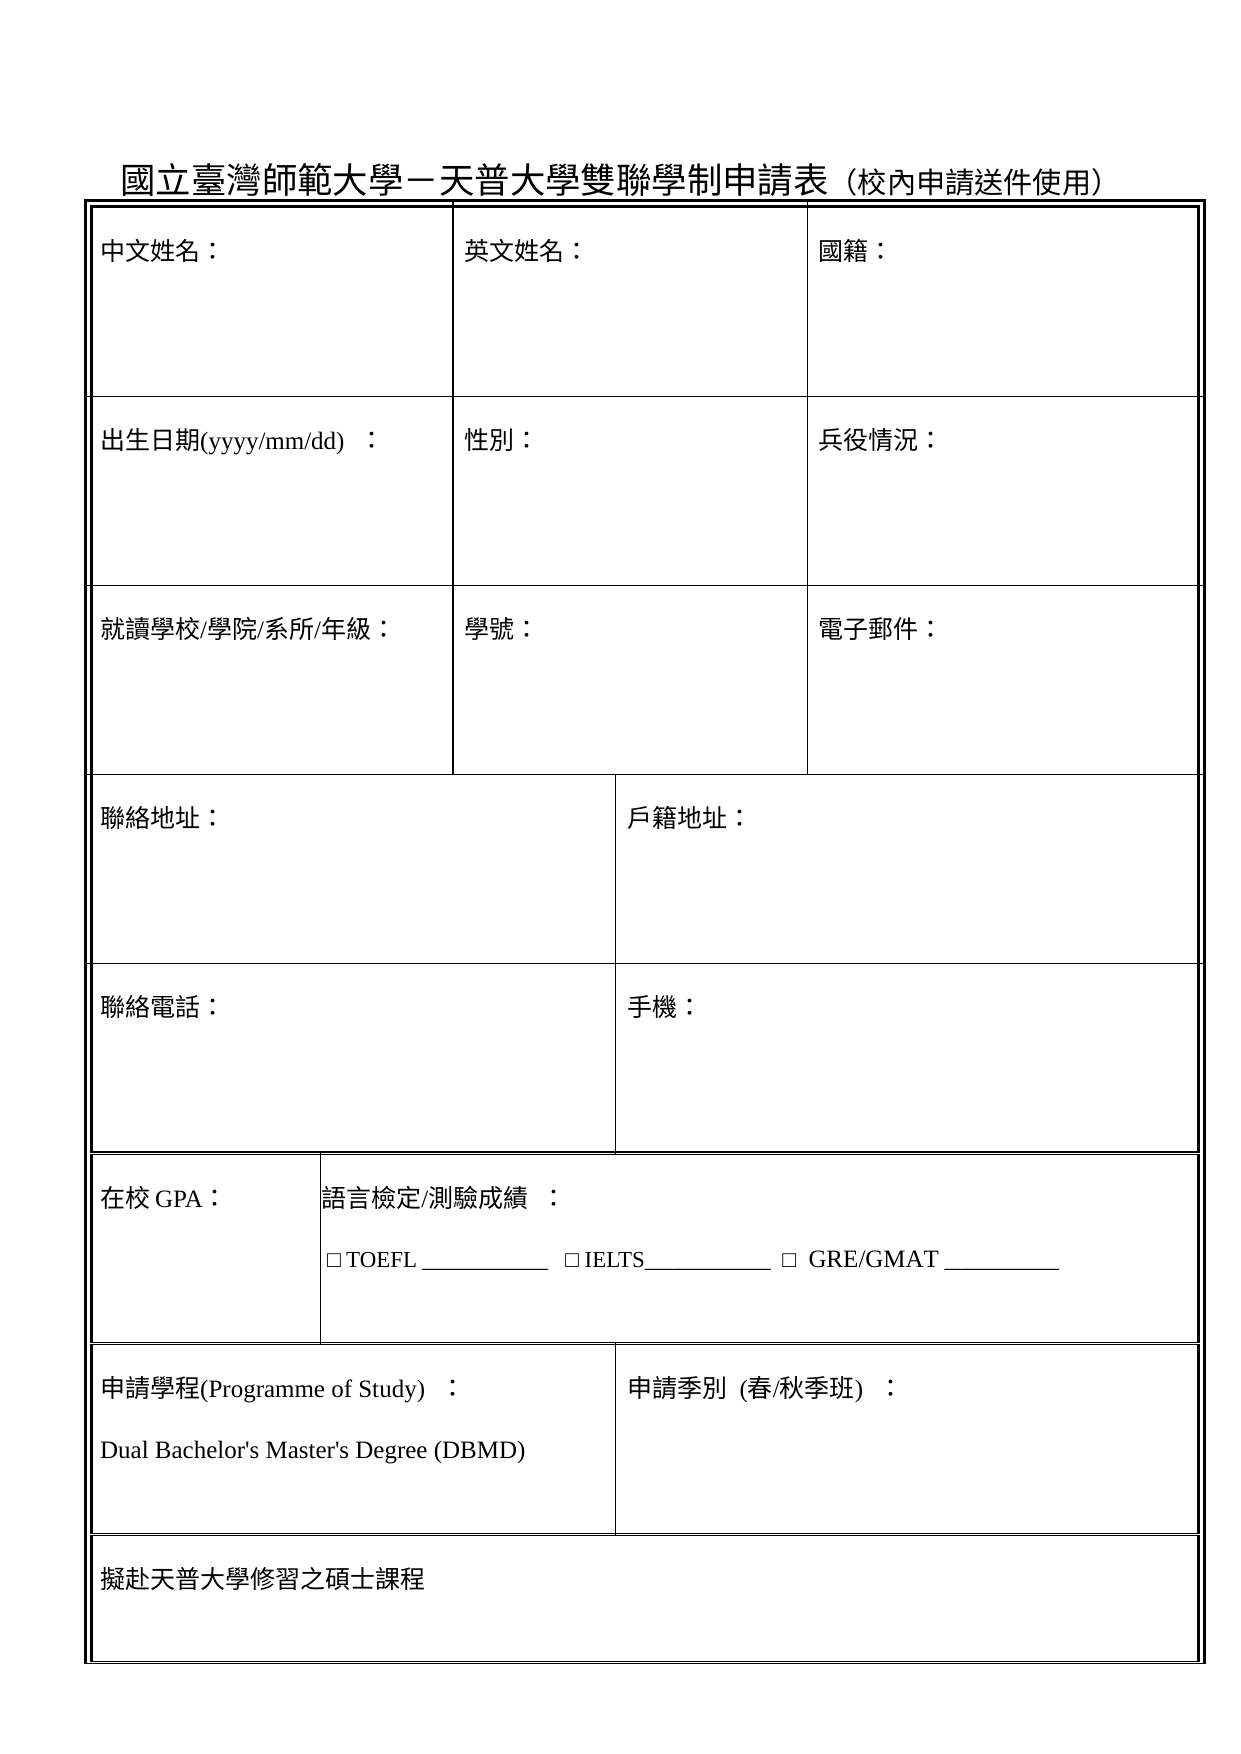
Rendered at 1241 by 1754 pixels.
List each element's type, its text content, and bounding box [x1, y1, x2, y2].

table_cell 戶籍地址： [616, 775, 1197, 963]
table_cell 擬赴天普大學修習之碩士課程 [93, 1536, 1197, 1661]
table_cell 性別： [454, 397, 807, 585]
table_cell 學號： [454, 586, 807, 774]
table_cell 兵役情況： [808, 397, 1197, 585]
table_header 英文姓名： [454, 208, 807, 396]
text 國立臺灣師範大學－天普大學雙聯學制申請表（校內申請送件使用） [89, 136, 1152, 199]
table_cell 手機： [616, 964, 1197, 1151]
table_cell 語言檢定/測驗成績 ： □ TOEFL ___________ □ IELTS___________ □ GRE/GMAT __________ [321, 1155, 1197, 1342]
table_cell 聯絡地址： [93, 775, 615, 963]
table_cell 就讀學校/學院/系所/年級： [93, 586, 452, 774]
table_header 國籍： [808, 202, 1201, 396]
table_cell 申請學程(Programme of Study) ： Dual Bachelor's Master's Degree (DBMD) [93, 1345, 615, 1533]
table_cell 出生日期(yyyy/mm/dd) ： [93, 397, 452, 585]
table_header 中文姓名： [89, 202, 452, 396]
table_cell 聯絡電話： [93, 964, 615, 1151]
table_cell 申請季別 (春/秋季班) ： [616, 1345, 1197, 1533]
table_cell 在校GPA： [93, 1155, 320, 1342]
table_cell 電子郵件： [808, 586, 1197, 774]
